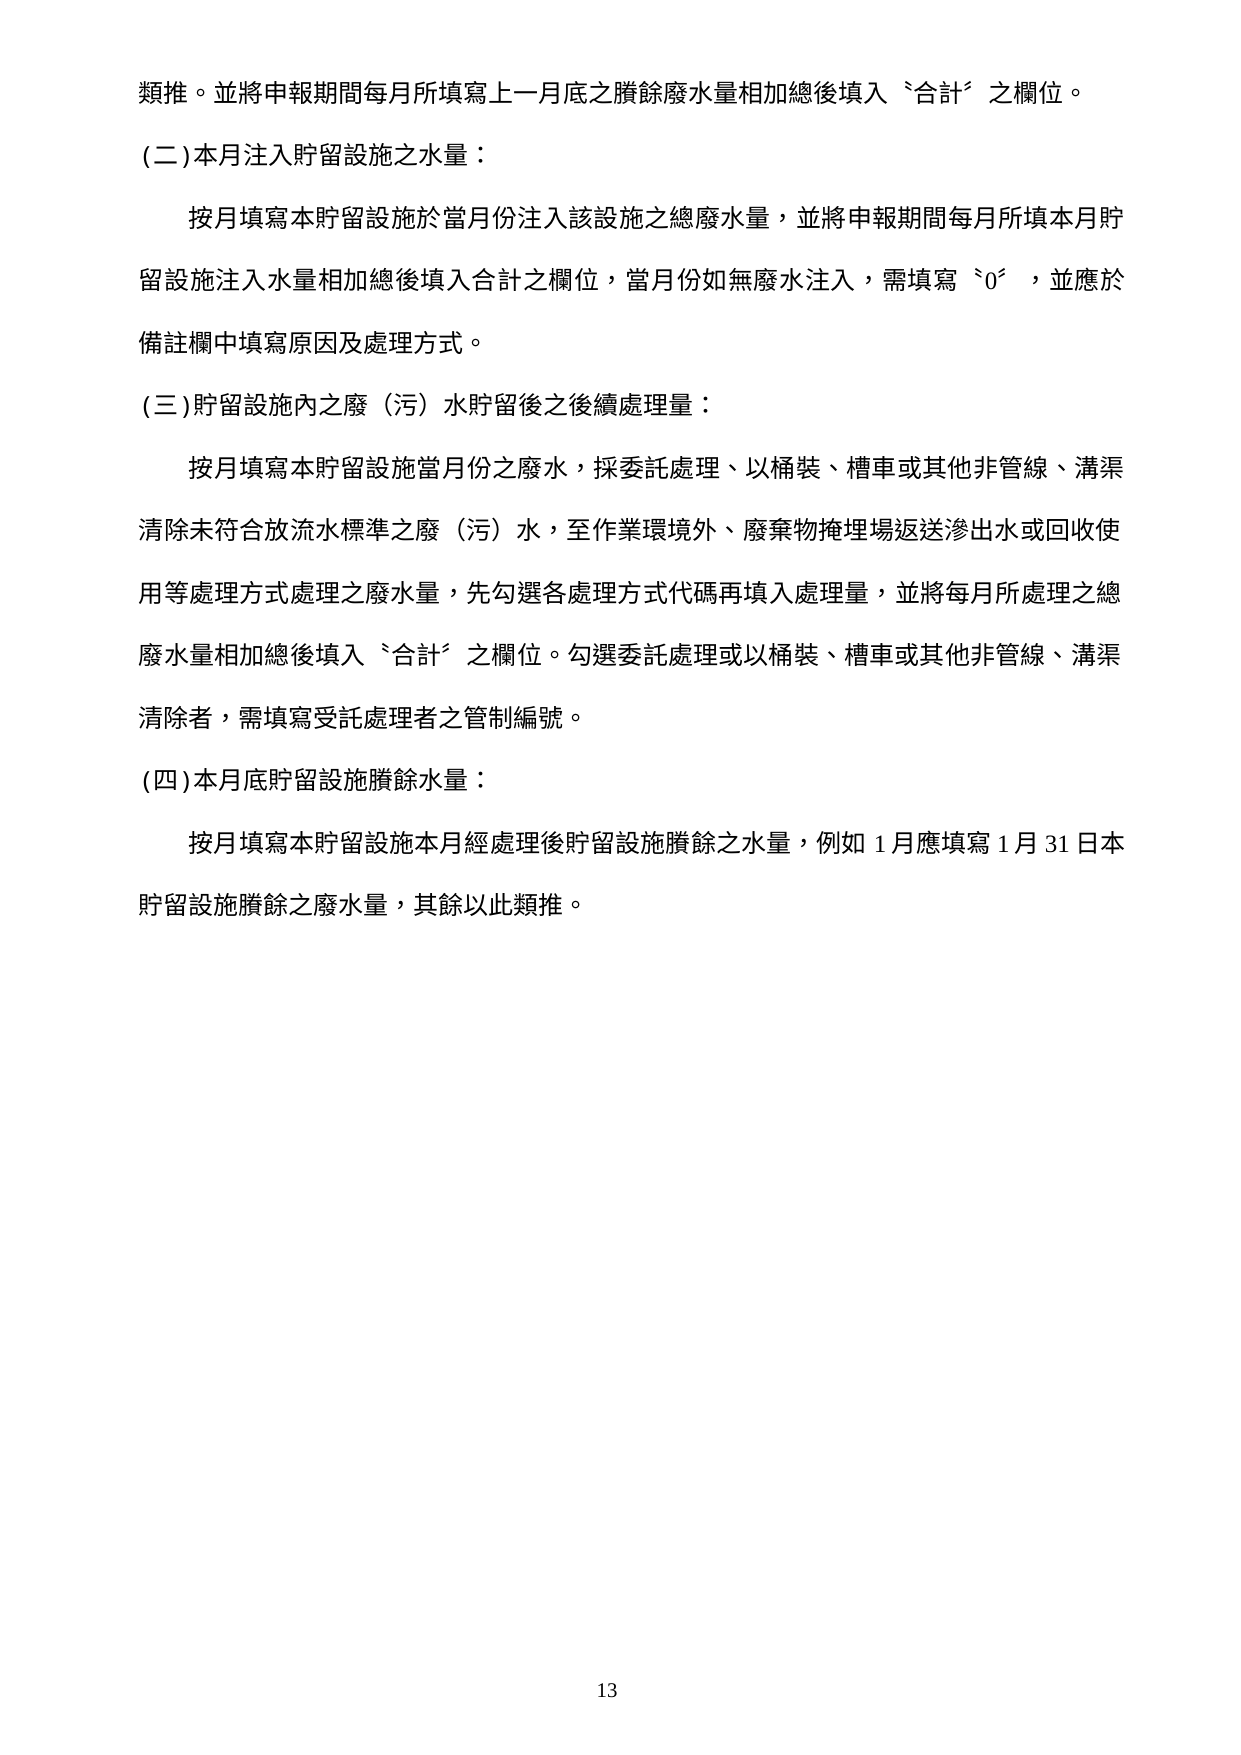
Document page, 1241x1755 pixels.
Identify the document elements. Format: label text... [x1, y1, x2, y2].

text (二)本月注入貯留設施之水量： [139, 112, 1125, 175]
text 類推。並將申報期間每月所填寫上一月底之賸餘廢水量相加總後填入〝合計〞之欄位。 [139, 50, 1125, 112]
text 按月填寫本貯留設施當月份之廢水，採委託處理、以桶裝、槽車或其他非管線、溝渠清除未符合放流水標準之廢（污）水，至作業環境外、廢棄物掩埋場返送滲出水或回收使用等處理方式處理之廢水量，先勾選各處理方式代碼再填入處理量，並將每月所處理之總廢水量相加總後填入〝合計〞之欄位。勾選委託處理或以桶裝、槽車或其他非管線、溝渠清除者，需填寫受託處理者之管制編號。 [139, 425, 1125, 737]
text 按月填寫本貯留設施本月經處理後貯留設施賸餘之水量，例如1月應填寫1月31日本貯留設施賸餘之廢水量，其餘以此類推。 [139, 800, 1125, 925]
text (三)貯留設施內之廢（污）水貯留後之後續處理量： [139, 362, 1125, 425]
text (四)本月底貯留設施賸餘水量： [114, 737, 1125, 800]
text 按月填寫本貯留設施於當月份注入該設施之總廢水量，並將申報期間每月所填本月貯留設施注入水量相加總後填入合計之欄位，當月份如無廢水注入，需填寫〝0〞，並應於備註欄中填寫原因及處理方式。 [139, 175, 1125, 362]
